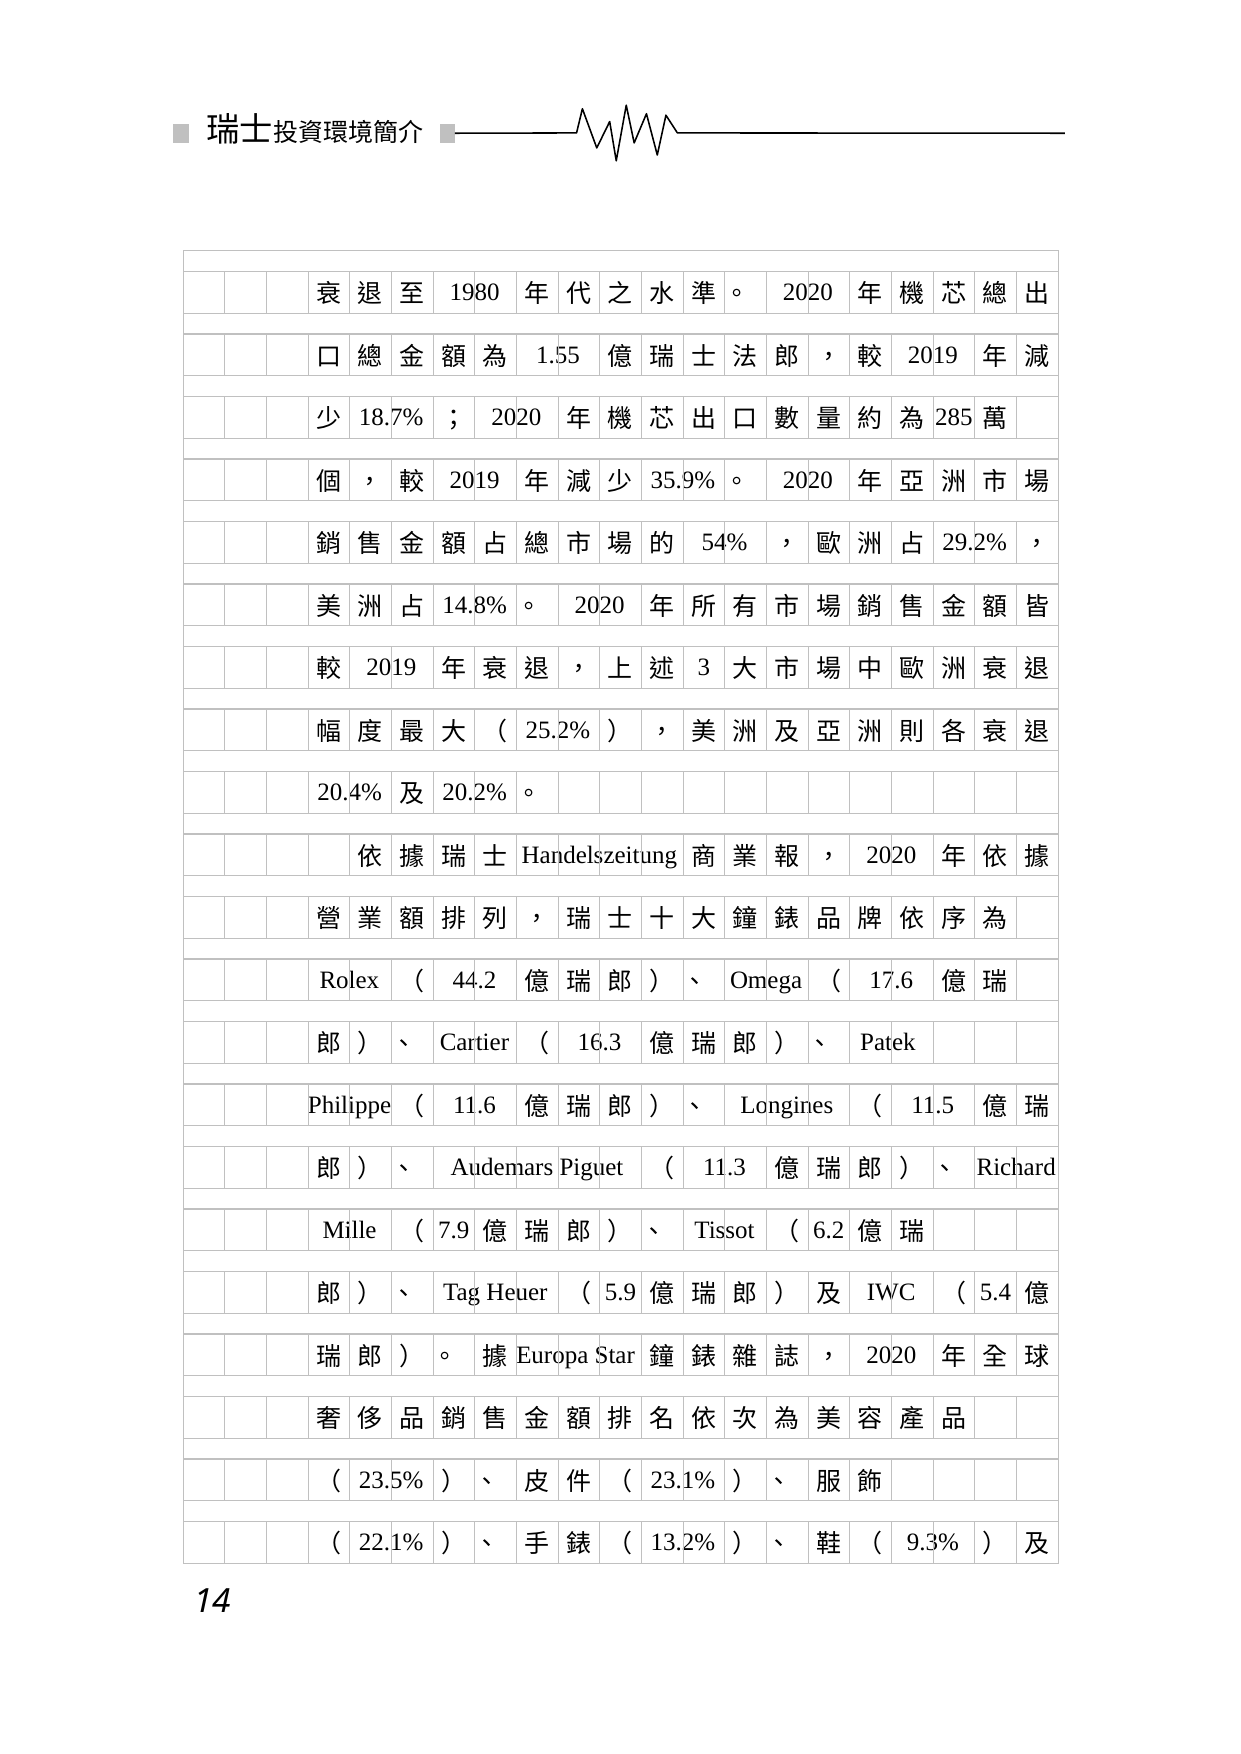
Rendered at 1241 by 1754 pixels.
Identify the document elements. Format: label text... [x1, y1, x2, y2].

text 依據瑞士Handelszeitung商業報，2020年依據營業額排列，瑞士十大鐘錶品牌依序為Rolex（44.2億瑞郎）、Omega（17.6億瑞郎）、Cartier（16.3億瑞郎）、Patek Philippe（11.6億瑞郎）、Longines（11.5億瑞郎）、Audemars Piguet（11.3億瑞郎）、Richard Mille（7.9億瑞郎）、Tissot（6.2億瑞郎）、Tag Heuer（5.9億瑞郎）及IWC（5.4億瑞郎）。據Europa Star 鐘錶雜誌，2020年全球奢侈品銷售金額排名依次為美容產品（23.5%）、皮件（23.1%）、服飾（22.1%）、手錶（13.2%）、鞋（9.3%）及珠寶首飾（8.8%）。全球四大珠寶品牌2021年營業額預估值為Cartier 74億美元、Tiffany & Co. 43億美元、BVLGARI 29億美元及Van Cleef & Arpels 23億美元，其中Cartier及Van Cleef & Arpels隸屬於瑞士厲峰集團（Richemont Group）。 [281, 1064, 1058, 1083]
text 依據瑞士鐘錶工業聯合會（Fédération de L'industrie Horlogère Suisse/ FH）統計數據顯示，在2020年瑞士鐘錶業前10大出口市場依序為中國大陸、美國、香港、日本、英國、新加坡、德國、阿拉伯聯合大公國、法國及義大利。2020年出口總額為169億8,410萬瑞士法郎，與2019年相比較衰退21.8%。腕錶出口金額約為161億瑞士法郎，占鐘錶出口總金額的95%。腕錶出口金額較2019年衰退21.4%，而出口數量則減少33.3%。2020年瑞士腕錶總出口數約為1,378萬支，較2019年減少約687萬支，而2019年之出口數量已衰退至1980年代之水準。2020年機芯總出口總金額為1.55億瑞士法郎，較2019年減少18.7%；2020年機芯出口數量約為285萬個，較2019年減少35.9%。2020年亞洲市場銷售金額占總市場的54%，歐洲占29.2%，美洲占14.8%。2020年所有市場銷售金額皆較2019年衰退，上述3大市場中歐洲衰退幅度最大（25.2%），美洲及亞洲則各衰退20.4%及20.2%。 [281, 689, 1058, 708]
text 依據瑞士Handelszeitung商業報，2020年依據營業額排列，瑞士十大鐘錶品牌依序為Rolex（44.2億瑞郎）、Omega（17.6億瑞郎）、Cartier（16.3億瑞郎）、Patek Philippe（11.6億瑞郎）、Longines（11.5億瑞郎）、Audemars Piguet（11.3億瑞郎）、Richard Mille（7.9億瑞郎）、Tissot（6.2億瑞郎）、Tag Heuer（5.9億瑞郎）及IWC（5.4億瑞郎）。據Europa Star 鐘錶雜誌，2020年全球奢侈品銷售金額排名依次為美容產品（23.5%）、皮件（23.1%）、服飾（22.1%）、手錶（13.2%）、鞋（9.3%）及珠寶首飾（8.8%）。全球四大珠寶品牌2021年營業額預估值為Cartier 74億美元、Tiffany & Co. 43億美元、BVLGARI 29億美元及Van Cleef & Arpels 23億美元，其中Cartier及Van Cleef & Arpels隸屬於瑞士厲峰集團（Richemont Group）。 [281, 1189, 1058, 1208]
text 依據瑞士Handelszeitung商業報，2020年依據營業額排列，瑞士十大鐘錶品牌依序為Rolex（44.2億瑞郎）、Omega（17.6億瑞郎）、Cartier（16.3億瑞郎）、Patek Philippe（11.6億瑞郎）、Longines（11.5億瑞郎）、Audemars Piguet（11.3億瑞郎）、Richard Mille（7.9億瑞郎）、Tissot（6.2億瑞郎）、Tag Heuer（5.9億瑞郎）及IWC（5.4億瑞郎）。據Europa Star 鐘錶雜誌，2020年全球奢侈品銷售金額排名依次為美容產品（23.5%）、皮件（23.1%）、服飾（22.1%）、手錶（13.2%）、鞋（9.3%）及珠寶首飾（8.8%）。全球四大珠寶品牌2021年營業額預估值為Cartier 74億美元、Tiffany & Co. 43億美元、BVLGARI 29億美元及Van Cleef & Arpels 23億美元，其中Cartier及Van Cleef & Arpels隸屬於瑞士厲峰集團（Richemont Group）。 [281, 1376, 1058, 1396]
text 依據瑞士鐘錶工業聯合會（Fédération de L'industrie Horlogère Suisse/ FH）統計數據顯示，在2020年瑞士鐘錶業前10大出口市場依序為中國大陸、美國、香港、日本、英國、新加坡、德國、阿拉伯聯合大公國、法國及義大利。2020年出口總額為169億8,410萬瑞士法郎，與2019年相比較衰退21.8%。腕錶出口金額約為161億瑞士法郎，占鐘錶出口總金額的95%。腕錶出口金額較2019年衰退21.4%，而出口數量則減少33.3%。2020年瑞士腕錶總出口數約為1,378萬支，較2019年減少約687萬支，而2019年之出口數量已衰退至1980年代之水準。2020年機芯總出口總金額為1.55億瑞士法郎，較2019年減少18.7%；2020年機芯出口數量約為285萬個，較2019年減少35.9%。2020年亞洲市場銷售金額占總市場的54%，歐洲占29.2%，美洲占14.8%。2020年所有市場銷售金額皆較2019年衰退，上述3大市場中歐洲衰退幅度最大（25.2%），美洲及亞洲則各衰退20.4%及20.2%。 [281, 439, 1058, 458]
text 依據瑞士鐘錶工業聯合會（Fédération de L'industrie Horlogère Suisse/ FH）統計數據顯示，在2020年瑞士鐘錶業前10大出口市場依序為中國大陸、美國、香港、日本、英國、新加坡、德國、阿拉伯聯合大公國、法國及義大利。2020年出口總額為169億8,410萬瑞士法郎，與2019年相比較衰退21.8%。腕錶出口金額約為161億瑞士法郎，占鐘錶出口總金額的95%。腕錶出口金額較2019年衰退21.4%，而出口數量則減少33.3%。2020年瑞士腕錶總出口數約為1,378萬支，較2019年減少約687萬支，而2019年之出口數量已衰退至1980年代之水準。2020年機芯總出口總金額為1.55億瑞士法郎，較2019年減少18.7%；2020年機芯出口數量約為285萬個，較2019年減少35.9%。2020年亞洲市場銷售金額占總市場的54%，歐洲占29.2%，美洲占14.8%。2020年所有市場銷售金額皆較2019年衰退，上述3大市場中歐洲衰退幅度最大（25.2%），美洲及亞洲則各衰退20.4%及20.2%。 [281, 314, 1058, 333]
text 依據瑞士鐘錶工業聯合會（Fédération de L'industrie Horlogère Suisse/ FH）統計數據顯示，在2020年瑞士鐘錶業前10大出口市場依序為中國大陸、美國、香港、日本、英國、新加坡、德國、阿拉伯聯合大公國、法國及義大利。2020年出口總額為169億8,410萬瑞士法郎，與2019年相比較衰退21.8%。腕錶出口金額約為161億瑞士法郎，占鐘錶出口總金額的95%。腕錶出口金額較2019年衰退21.4%，而出口數量則減少33.3%。2020年瑞士腕錶總出口數約為1,378萬支，較2019年減少約687萬支，而2019年之出口數量已衰退至1980年代之水準。2020年機芯總出口總金額為1.55億瑞士法郎，較2019年減少18.7%；2020年機芯出口數量約為285萬個，較2019年減少35.9%。2020年亞洲市場銷售金額占總市場的54%，歐洲占29.2%，美洲占14.8%。2020年所有市場銷售金額皆較2019年衰退，上述3大市場中歐洲衰退幅度最大（25.2%），美洲及亞洲則各衰退20.4%及20.2%。 [281, 501, 1058, 521]
text 依據瑞士鐘錶工業聯合會（Fédération de L'industrie Horlogère Suisse/ FH）統計數據顯示，在2020年瑞士鐘錶業前10大出口市場依序為中國大陸、美國、香港、日本、英國、新加坡、德國、阿拉伯聯合大公國、法國及義大利。2020年出口總額為169億8,410萬瑞士法郎，與2019年相比較衰退21.8%。腕錶出口金額約為161億瑞士法郎，占鐘錶出口總金額的95%。腕錶出口金額較2019年衰退21.4%，而出口數量則減少33.3%。2020年瑞士腕錶總出口數約為1,378萬支，較2019年減少約687萬支，而2019年之出口數量已衰退至1980年代之水準。2020年機芯總出口總金額為1.55億瑞士法郎，較2019年減少18.7%；2020年機芯出口數量約為285萬個，較2019年減少35.9%。2020年亞洲市場銷售金額占總市場的54%，歐洲占29.2%，美洲占14.8%。2020年所有市場銷售金額皆較2019年衰退，上述3大市場中歐洲衰退幅度最大（25.2%），美洲及亞洲則各衰退20.4%及20.2%。 [281, 626, 1058, 646]
text 依據瑞士Handelszeitung商業報，2020年依據營業額排列，瑞士十大鐘錶品牌依序為Rolex（44.2億瑞郎）、Omega（17.6億瑞郎）、Cartier（16.3億瑞郎）、Patek Philippe（11.6億瑞郎）、Longines（11.5億瑞郎）、Audemars Piguet（11.3億瑞郎）、Richard Mille（7.9億瑞郎）、Tissot（6.2億瑞郎）、Tag Heuer（5.9億瑞郎）及IWC（5.4億瑞郎）。據Europa Star 鐘錶雜誌，2020年全球奢侈品銷售金額排名依次為美容產品（23.5%）、皮件（23.1%）、服飾（22.1%）、手錶（13.2%）、鞋（9.3%）及珠寶首飾（8.8%）。全球四大珠寶品牌2021年營業額預估值為Cartier 74億美元、Tiffany & Co. 43億美元、BVLGARI 29億美元及Van Cleef & Arpels 23億美元，其中Cartier及Van Cleef & Arpels隸屬於瑞士厲峰集團（Richemont Group）。 [281, 939, 1058, 958]
text 依據瑞士鐘錶工業聯合會（Fédération de L'industrie Horlogère Suisse/ FH）統計數據顯示，在2020年瑞士鐘錶業前10大出口市場依序為中國大陸、美國、香港、日本、英國、新加坡、德國、阿拉伯聯合大公國、法國及義大利。2020年出口總額為169億8,410萬瑞士法郎，與2019年相比較衰退21.8%。腕錶出口金額約為161億瑞士法郎，占鐘錶出口總金額的95%。腕錶出口金額較2019年衰退21.4%，而出口數量則減少33.3%。2020年瑞士腕錶總出口數約為1,378萬支，較2019年減少約687萬支，而2019年之出口數量已衰退至1980年代之水準。2020年機芯總出口總金額為1.55億瑞士法郎，較2019年減少18.7%；2020年機芯出口數量約為285萬個，較2019年減少35.9%。2020年亞洲市場銷售金額占總市場的54%，歐洲占29.2%，美洲占14.8%。2020年所有市場銷售金額皆較2019年衰退，上述3大市場中歐洲衰退幅度最大（25.2%），美洲及亞洲則各衰退20.4%及20.2%。 [281, 376, 1058, 396]
text 依據瑞士Handelszeitung商業報，2020年依據營業額排列，瑞士十大鐘錶品牌依序為Rolex（44.2億瑞郎）、Omega（17.6億瑞郎）、Cartier（16.3億瑞郎）、Patek Philippe（11.6億瑞郎）、Longines（11.5億瑞郎）、Audemars Piguet（11.3億瑞郎）、Richard Mille（7.9億瑞郎）、Tissot（6.2億瑞郎）、Tag Heuer（5.9億瑞郎）及IWC（5.4億瑞郎）。據Europa Star 鐘錶雜誌，2020年全球奢侈品銷售金額排名依次為美容產品（23.5%）、皮件（23.1%）、服飾（22.1%）、手錶（13.2%）、鞋（9.3%）及珠寶首飾（8.8%）。全球四大珠寶品牌2021年營業額預估值為Cartier 74億美元、Tiffany & Co. 43億美元、BVLGARI 29億美元及Van Cleef & Arpels 23億美元，其中Cartier及Van Cleef & Arpels隸屬於瑞士厲峰集團（Richemont Group）。 [281, 1314, 1058, 1333]
text 依據瑞士Handelszeitung商業報，2020年依據營業額排列，瑞士十大鐘錶品牌依序為Rolex（44.2億瑞郎）、Omega（17.6億瑞郎）、Cartier（16.3億瑞郎）、Patek Philippe（11.6億瑞郎）、Longines（11.5億瑞郎）、Audemars Piguet（11.3億瑞郎）、Richard Mille（7.9億瑞郎）、Tissot（6.2億瑞郎）、Tag Heuer（5.9億瑞郎）及IWC（5.4億瑞郎）。據Europa Star 鐘錶雜誌，2020年全球奢侈品銷售金額排名依次為美容產品（23.5%）、皮件（23.1%）、服飾（22.1%）、手錶（13.2%）、鞋（9.3%）及珠寶首飾（8.8%）。全球四大珠寶品牌2021年營業額預估值為Cartier 74億美元、Tiffany & Co. 43億美元、BVLGARI 29億美元及Van Cleef & Arpels 23億美元，其中Cartier及Van Cleef & Arpels隸屬於瑞士厲峰集團（Richemont Group）。 [281, 1501, 1058, 1521]
text 依據瑞士鐘錶工業聯合會（Fédération de L'industrie Horlogère Suisse/ FH）統計數據顯示，在2020年瑞士鐘錶業前10大出口市場依序為中國大陸、美國、香港、日本、英國、新加坡、德國、阿拉伯聯合大公國、法國及義大利。2020年出口總額為169億8,410萬瑞士法郎，與2019年相比較衰退21.8%。腕錶出口金額約為161億瑞士法郎，占鐘錶出口總金額的95%。腕錶出口金額較2019年衰退21.4%，而出口數量則減少33.3%。2020年瑞士腕錶總出口數約為1,378萬支，較2019年減少約687萬支，而2019年之出口數量已衰退至1980年代之水準。2020年機芯總出口總金額為1.55億瑞士法郎，較2019年減少18.7%；2020年機芯出口數量約為285萬個，較2019年減少35.9%。2020年亞洲市場銷售金額占總市場的54%，歐洲占29.2%，美洲占14.8%。2020年所有市場銷售金額皆較2019年衰退，上述3大市場中歐洲衰退幅度最大（25.2%），美洲及亞洲則各衰退20.4%及20.2%。 [281, 251, 1058, 271]
text 依據瑞士Handelszeitung商業報，2020年依據營業額排列，瑞士十大鐘錶品牌依序為Rolex（44.2億瑞郎）、Omega（17.6億瑞郎）、Cartier（16.3億瑞郎）、Patek Philippe（11.6億瑞郎）、Longines（11.5億瑞郎）、Audemars Piguet（11.3億瑞郎）、Richard Mille（7.9億瑞郎）、Tissot（6.2億瑞郎）、Tag Heuer（5.9億瑞郎）及IWC（5.4億瑞郎）。據Europa Star 鐘錶雜誌，2020年全球奢侈品銷售金額排名依次為美容產品（23.5%）、皮件（23.1%）、服飾（22.1%）、手錶（13.2%）、鞋（9.3%）及珠寶首飾（8.8%）。全球四大珠寶品牌2021年營業額預估值為Cartier 74億美元、Tiffany & Co. 43億美元、BVLGARI 29億美元及Van Cleef & Arpels 23億美元，其中Cartier及Van Cleef & Arpels隸屬於瑞士厲峰集團（Richemont Group）。 [281, 1439, 1058, 1458]
text 依據瑞士鐘錶工業聯合會（Fédération de L'industrie Horlogère Suisse/ FH）統計數據顯示，在2020年瑞士鐘錶業前10大出口市場依序為中國大陸、美國、香港、日本、英國、新加坡、德國、阿拉伯聯合大公國、法國及義大利。2020年出口總額為169億8,410萬瑞士法郎，與2019年相比較衰退21.8%。腕錶出口金額約為161億瑞士法郎，占鐘錶出口總金額的95%。腕錶出口金額較2019年衰退21.4%，而出口數量則減少33.3%。2020年瑞士腕錶總出口數約為1,378萬支，較2019年減少約687萬支，而2019年之出口數量已衰退至1980年代之水準。2020年機芯總出口總金額為1.55億瑞士法郎，較2019年減少18.7%；2020年機芯出口數量約為285萬個，較2019年減少35.9%。2020年亞洲市場銷售金額占總市場的54%，歐洲占29.2%，美洲占14.8%。2020年所有市場銷售金額皆較2019年衰退，上述3大市場中歐洲衰退幅度最大（25.2%），美洲及亞洲則各衰退20.4%及20.2%。 [281, 751, 1058, 771]
text 依據瑞士Handelszeitung商業報，2020年依據營業額排列，瑞士十大鐘錶品牌依序為Rolex（44.2億瑞郎）、Omega（17.6億瑞郎）、Cartier（16.3億瑞郎）、Patek Philippe（11.6億瑞郎）、Longines（11.5億瑞郎）、Audemars Piguet（11.3億瑞郎）、Richard Mille（7.9億瑞郎）、Tissot（6.2億瑞郎）、Tag Heuer（5.9億瑞郎）及IWC（5.4億瑞郎）。據Europa Star 鐘錶雜誌，2020年全球奢侈品銷售金額排名依次為美容產品（23.5%）、皮件（23.1%）、服飾（22.1%）、手錶（13.2%）、鞋（9.3%）及珠寶首飾（8.8%）。全球四大珠寶品牌2021年營業額預估值為Cartier 74億美元、Tiffany & Co. 43億美元、BVLGARI 29億美元及Van Cleef & Arpels 23億美元，其中Cartier及Van Cleef & Arpels隸屬於瑞士厲峰集團（Richemont Group）。 [281, 1126, 1058, 1146]
text 依據瑞士Handelszeitung商業報，2020年依據營業額排列，瑞士十大鐘錶品牌依序為Rolex（44.2億瑞郎）、Omega（17.6億瑞郎）、Cartier（16.3億瑞郎）、Patek Philippe（11.6億瑞郎）、Longines（11.5億瑞郎）、Audemars Piguet（11.3億瑞郎）、Richard Mille（7.9億瑞郎）、Tissot（6.2億瑞郎）、Tag Heuer（5.9億瑞郎）及IWC（5.4億瑞郎）。據Europa Star 鐘錶雜誌，2020年全球奢侈品銷售金額排名依次為美容產品（23.5%）、皮件（23.1%）、服飾（22.1%）、手錶（13.2%）、鞋（9.3%）及珠寶首飾（8.8%）。全球四大珠寶品牌2021年營業額預估值為Cartier 74億美元、Tiffany & Co. 43億美元、BVLGARI 29億美元及Van Cleef & Arpels 23億美元，其中Cartier及Van Cleef & Arpels隸屬於瑞士厲峰集團（Richemont Group）。 [281, 1001, 1058, 1021]
text 依據瑞士鐘錶工業聯合會（Fédération de L'industrie Horlogère Suisse/ FH）統計數據顯示，在2020年瑞士鐘錶業前10大出口市場依序為中國大陸、美國、香港、日本、英國、新加坡、德國、阿拉伯聯合大公國、法國及義大利。2020年出口總額為169億8,410萬瑞士法郎，與2019年相比較衰退21.8%。腕錶出口金額約為161億瑞士法郎，占鐘錶出口總金額的95%。腕錶出口金額較2019年衰退21.4%，而出口數量則減少33.3%。2020年瑞士腕錶總出口數約為1,378萬支，較2019年減少約687萬支，而2019年之出口數量已衰退至1980年代之水準。2020年機芯總出口總金額為1.55億瑞士法郎，較2019年減少18.7%；2020年機芯出口數量約為285萬個，較2019年減少35.9%。2020年亞洲市場銷售金額占總市場的54%，歐洲占29.2%，美洲占14.8%。2020年所有市場銷售金額皆較2019年衰退，上述3大市場中歐洲衰退幅度最大（25.2%），美洲及亞洲則各衰退20.4%及20.2%。 [281, 564, 1058, 583]
text 依據瑞士Handelszeitung商業報，2020年依據營業額排列，瑞士十大鐘錶品牌依序為Rolex（44.2億瑞郎）、Omega（17.6億瑞郎）、Cartier（16.3億瑞郎）、Patek Philippe（11.6億瑞郎）、Longines（11.5億瑞郎）、Audemars Piguet（11.3億瑞郎）、Richard Mille（7.9億瑞郎）、Tissot（6.2億瑞郎）、Tag Heuer（5.9億瑞郎）及IWC（5.4億瑞郎）。據Europa Star 鐘錶雜誌，2020年全球奢侈品銷售金額排名依次為美容產品（23.5%）、皮件（23.1%）、服飾（22.1%）、手錶（13.2%）、鞋（9.3%）及珠寶首飾（8.8%）。全球四大珠寶品牌2021年營業額預估值為Cartier 74億美元、Tiffany & Co. 43億美元、BVLGARI 29億美元及Van Cleef & Arpels 23億美元，其中Cartier及Van Cleef & Arpels隸屬於瑞士厲峰集團（Richemont Group）。 [281, 876, 1058, 896]
text 依據瑞士Handelszeitung商業報，2020年依據營業額排列，瑞士十大鐘錶品牌依序為Rolex（44.2億瑞郎）、Omega（17.6億瑞郎）、Cartier（16.3億瑞郎）、Patek Philippe（11.6億瑞郎）、Longines（11.5億瑞郎）、Audemars Piguet（11.3億瑞郎）、Richard Mille（7.9億瑞郎）、Tissot（6.2億瑞郎）、Tag Heuer（5.9億瑞郎）及IWC（5.4億瑞郎）。據Europa Star 鐘錶雜誌，2020年全球奢侈品銷售金額排名依次為美容產品（23.5%）、皮件（23.1%）、服飾（22.1%）、手錶（13.2%）、鞋（9.3%）及珠寶首飾（8.8%）。全球四大珠寶品牌2021年營業額預估值為Cartier 74億美元、Tiffany & Co. 43億美元、BVLGARI 29億美元及Van Cleef & Arpels 23億美元，其中Cartier及Van Cleef & Arpels隸屬於瑞士厲峰集團（Richemont Group）。 [281, 1251, 1058, 1271]
text 依據瑞士Handelszeitung商業報，2020年依據營業額排列，瑞士十大鐘錶品牌依序為Rolex（44.2億瑞郎）、Omega（17.6億瑞郎）、Cartier（16.3億瑞郎）、Patek Philippe（11.6億瑞郎）、Longines（11.5億瑞郎）、Audemars Piguet（11.3億瑞郎）、Richard Mille（7.9億瑞郎）、Tissot（6.2億瑞郎）、Tag Heuer（5.9億瑞郎）及IWC（5.4億瑞郎）。據Europa Star 鐘錶雜誌，2020年全球奢侈品銷售金額排名依次為美容產品（23.5%）、皮件（23.1%）、服飾（22.1%）、手錶（13.2%）、鞋（9.3%）及珠寶首飾（8.8%）。全球四大珠寶品牌2021年營業額預估值為Cartier 74億美元、Tiffany & Co. 43億美元、BVLGARI 29億美元及Van Cleef & Arpels 23億美元，其中Cartier及Van Cleef & Arpels隸屬於瑞士厲峰集團（Richemont Group）。 [281, 814, 1058, 833]
